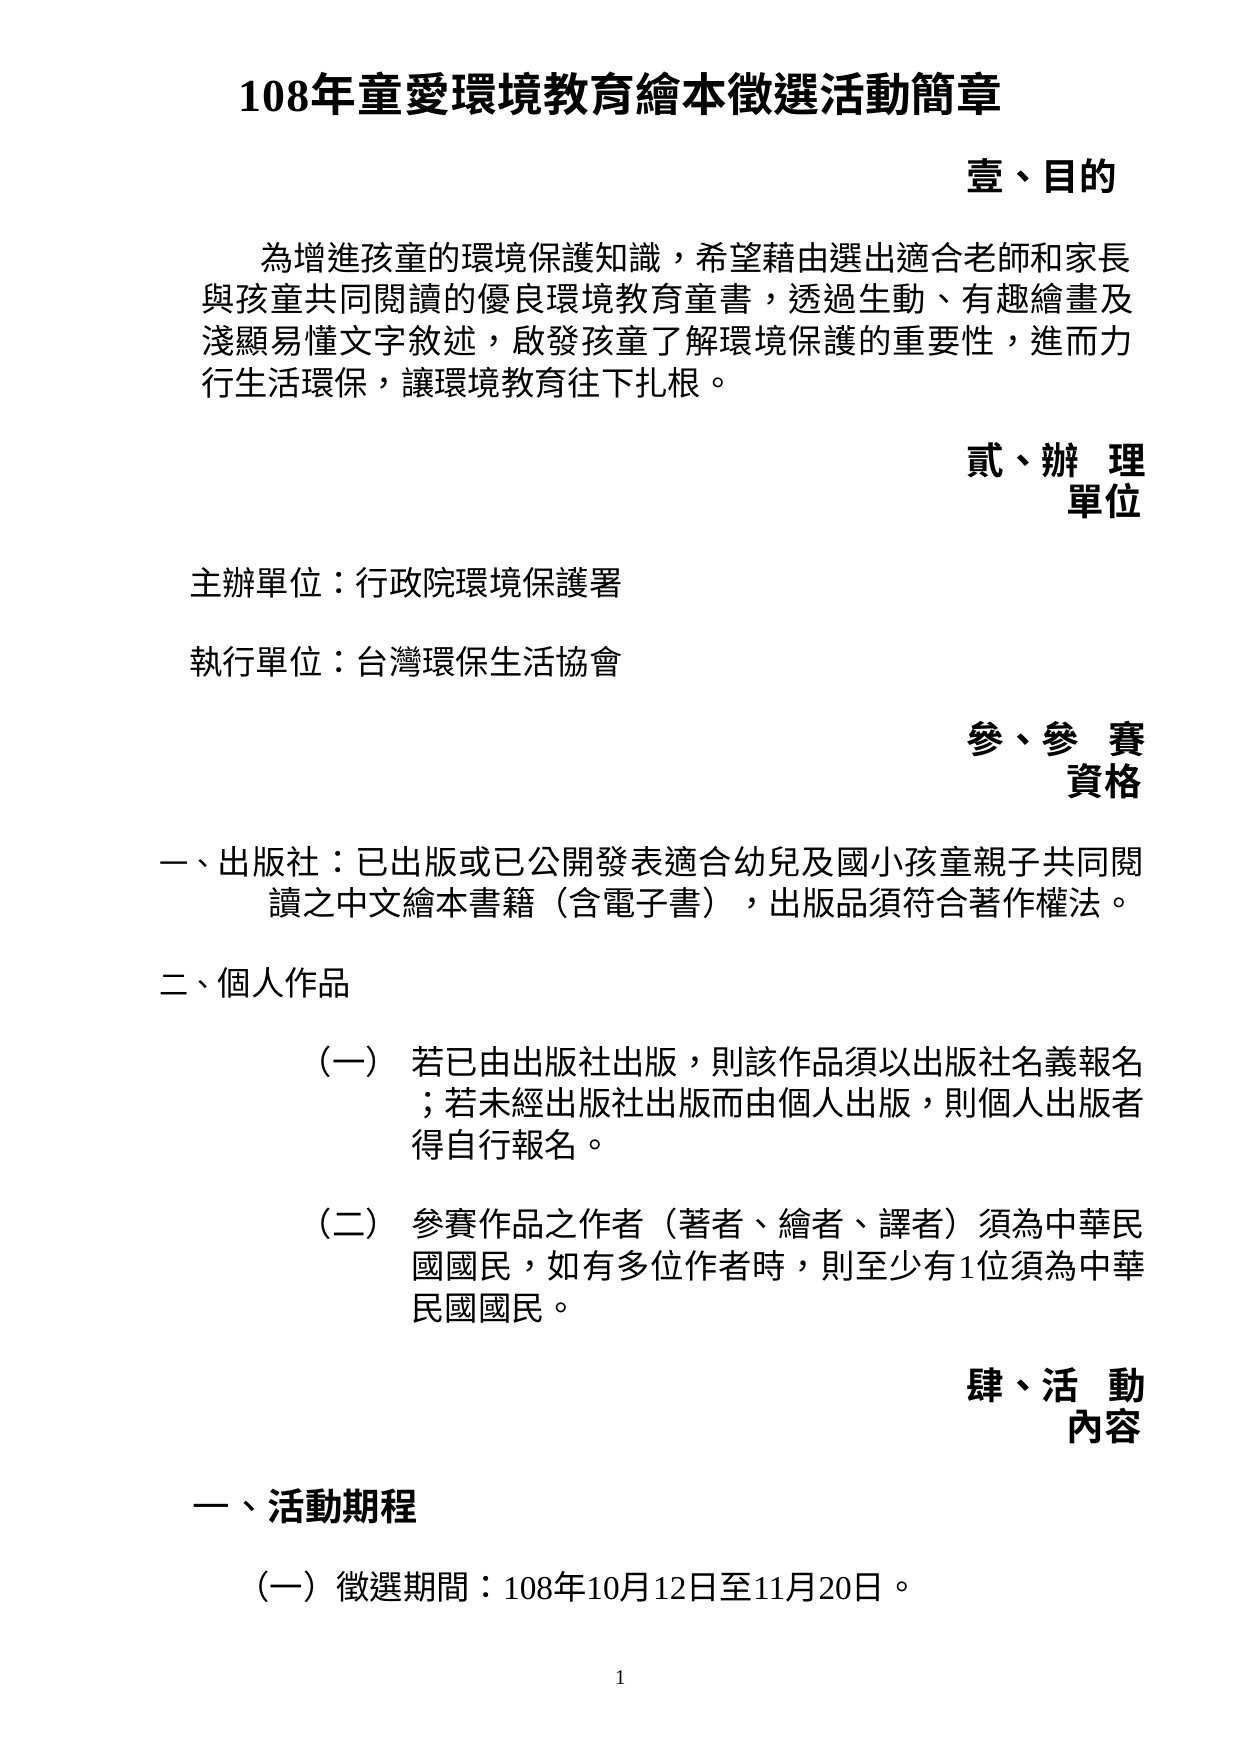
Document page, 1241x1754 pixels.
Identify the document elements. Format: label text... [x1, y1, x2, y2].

list 參賽作品之作者（著者、繪者、譯者）須為中華民國國民，如有多位作者時，則至少有1位須為中華民國國民。 [299, 1203, 1146, 1328]
list 活動期程 [192, 1487, 1146, 1528]
list 參賽資格 [1067, 720, 1146, 803]
list 個人作品 [159, 962, 1146, 1003]
text 主辦單位：行政院環境保護署 [189, 562, 1146, 603]
text 108年童愛環境教育繪本徵選活動簡章 [94, 75, 1146, 121]
list 徵選期間：108年10月12日至11月20日。 [236, 1566, 1146, 1607]
list 活動內容 [1067, 1366, 1146, 1449]
list 目的 [1067, 157, 1146, 199]
text 為增進孩童的環境保護知識，希望藉由選出適合老師和家長與孩童共同閱讀的優良環境教育童書，透過生動、有趣繪畫及淺顯易懂文字敘述，啟發孩童了解環境保護的重要性，進而力行生活環保，讓環境教育往下扎根。 [201, 237, 1133, 403]
list 出版社：已出版或已公開發表適合幼兒及國小孩童親子共同閱讀之中文繪本書籍（含電子書），出版品須符合著作權法。 [159, 841, 1146, 924]
list 若已由出版社出版，則該作品須以出版社名義報名；若未經出版社出版而由個人出版，則個人出版者得自行報名。 [299, 1041, 1146, 1166]
list 辦理單位 [1067, 441, 1146, 524]
text 執行單位：台灣環保生活協會 [189, 641, 1146, 682]
